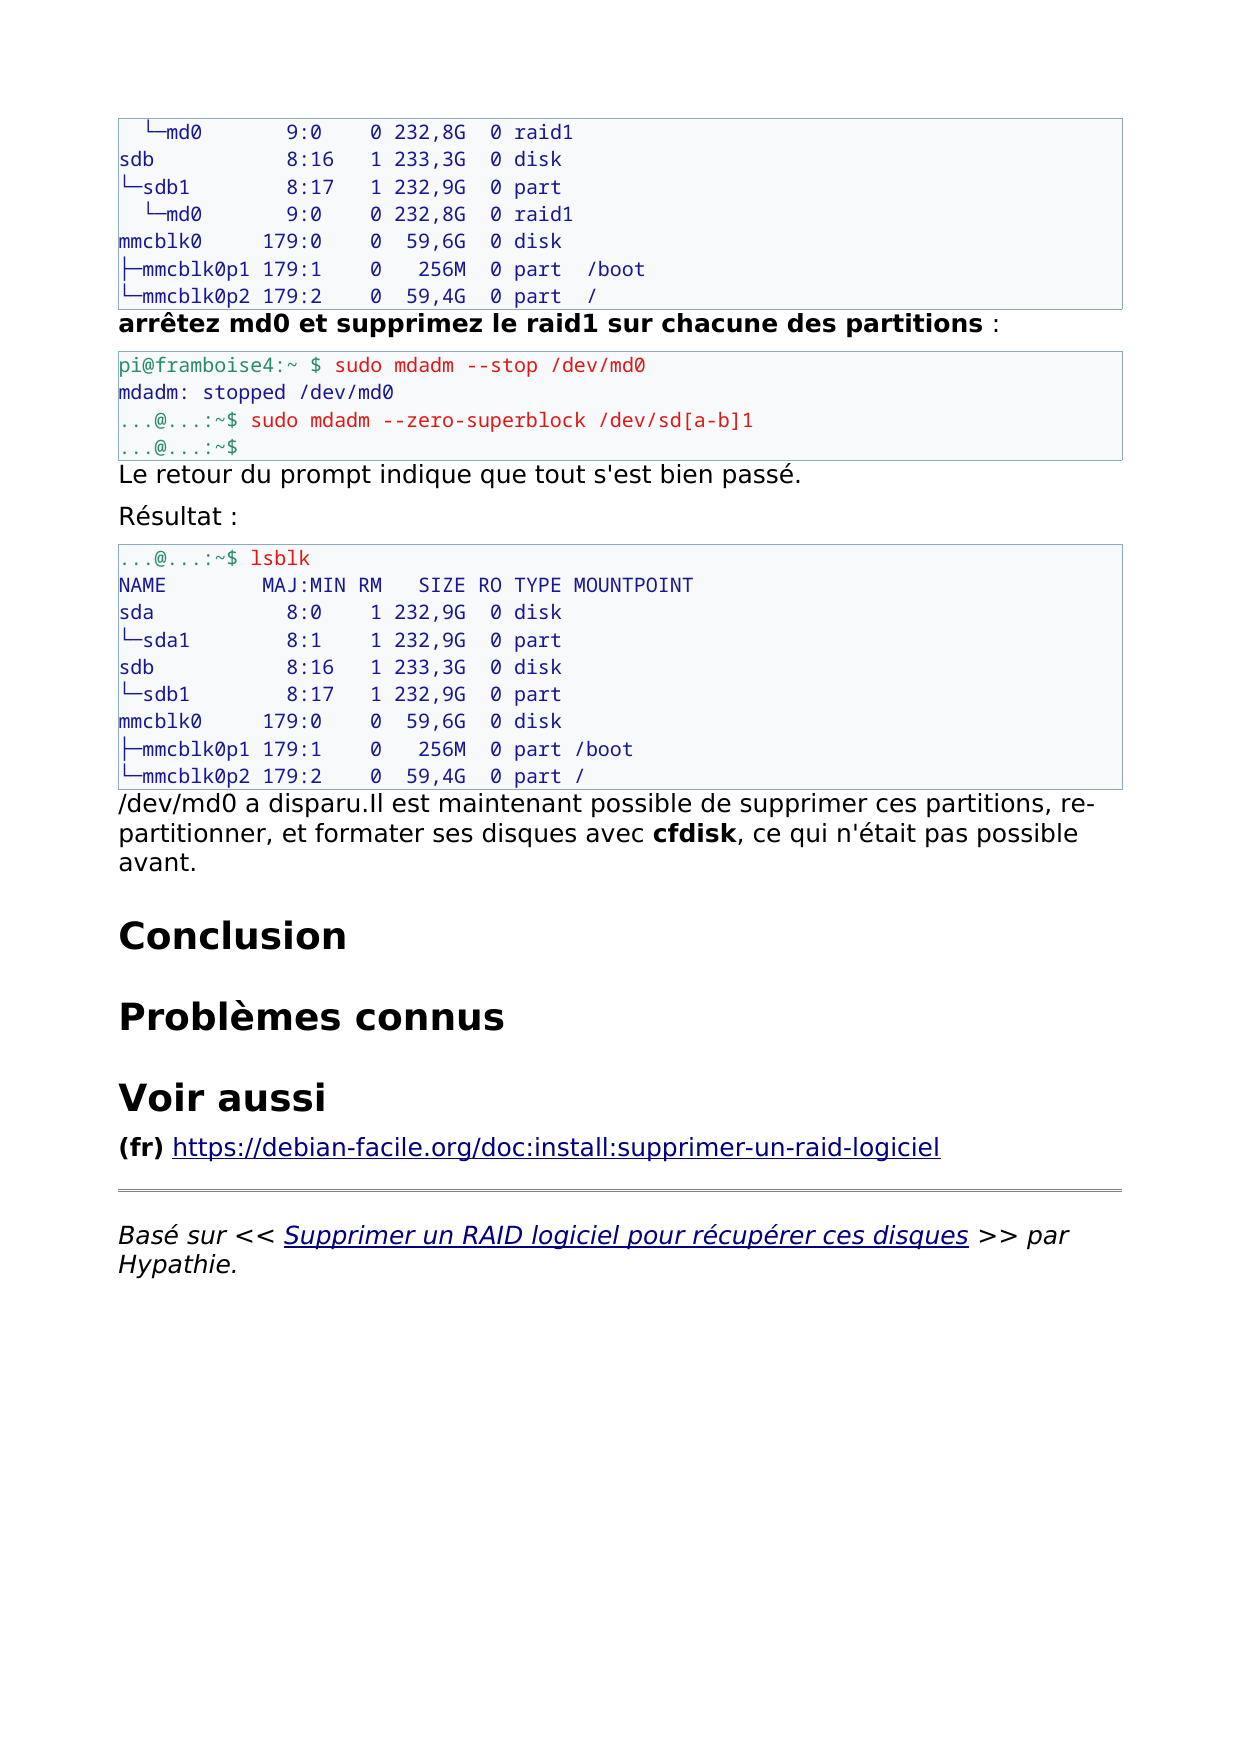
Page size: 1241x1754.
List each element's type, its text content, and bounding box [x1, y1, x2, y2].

text (fr) https://debian-facile.org/doc:install:supprimer-un-raid-logiciel [118, 1133, 1122, 1162]
text /dev/md0 a disparu.Il est maintenant possible de supprimer ces partitions, re-partitionner, et formater ses disques avec cfdisk, ce qui n'était pas possible avant. [118, 790, 1122, 877]
subtitle Voir aussi [118, 1077, 1122, 1121]
text arrêtez md0 et supprimez le raid1 sur chacune des partitions : [118, 310, 1122, 338]
text ...@...:~$ lsblk NAME MAJ:MIN RM SIZE RO TYPE MOUNTPOINT sda 8:0 1 232,9G 0 disk └─sda1 8:1 1 232,9G 0 part sdb 8:16 1 233,3G 0 disk └─sdb1 8:17 1 232,9G 0 part mmcblk0 179:0 0 59,6G 0 disk ├─mmcblk0p1 179:1 0 256M 0 part /boot └─mmcblk0p2 179:2 0 59,4G 0 part / [119, 545, 1122, 789]
subtitle Conclusion [118, 914, 1122, 958]
text pi@framboise4:~ $ sudo mdadm --stop /dev/md0 mdadm: stopped /dev/md0 ...@...:~$ sudo mdadm --zero-superblock /dev/sd[a-b]1 ...@...:~$ [119, 352, 1122, 460]
text Résultat : [118, 502, 1122, 531]
text └─md0 9:0 0 232,8G 0 raid1 sdb 8:16 1 233,3G 0 disk └─sdb1 8:17 1 232,9G 0 part └─md0 9:0 0 232,8G 0 raid1 mmcblk0 179:0 0 59,6G 0 disk ├─mmcblk0p1 179:1 0 256M 0 part /boot └─mmcblk0p2 179:2 0 59,4G 0 part / [119, 119, 1122, 309]
subtitle Problèmes connus [118, 996, 1122, 1039]
text Basé sur << Supprimer un RAID logiciel pour récupérer ces disques >> par Hypathie. [118, 1221, 1122, 1279]
text Le retour du prompt indique que tout s'est bien passé. [118, 461, 1122, 489]
